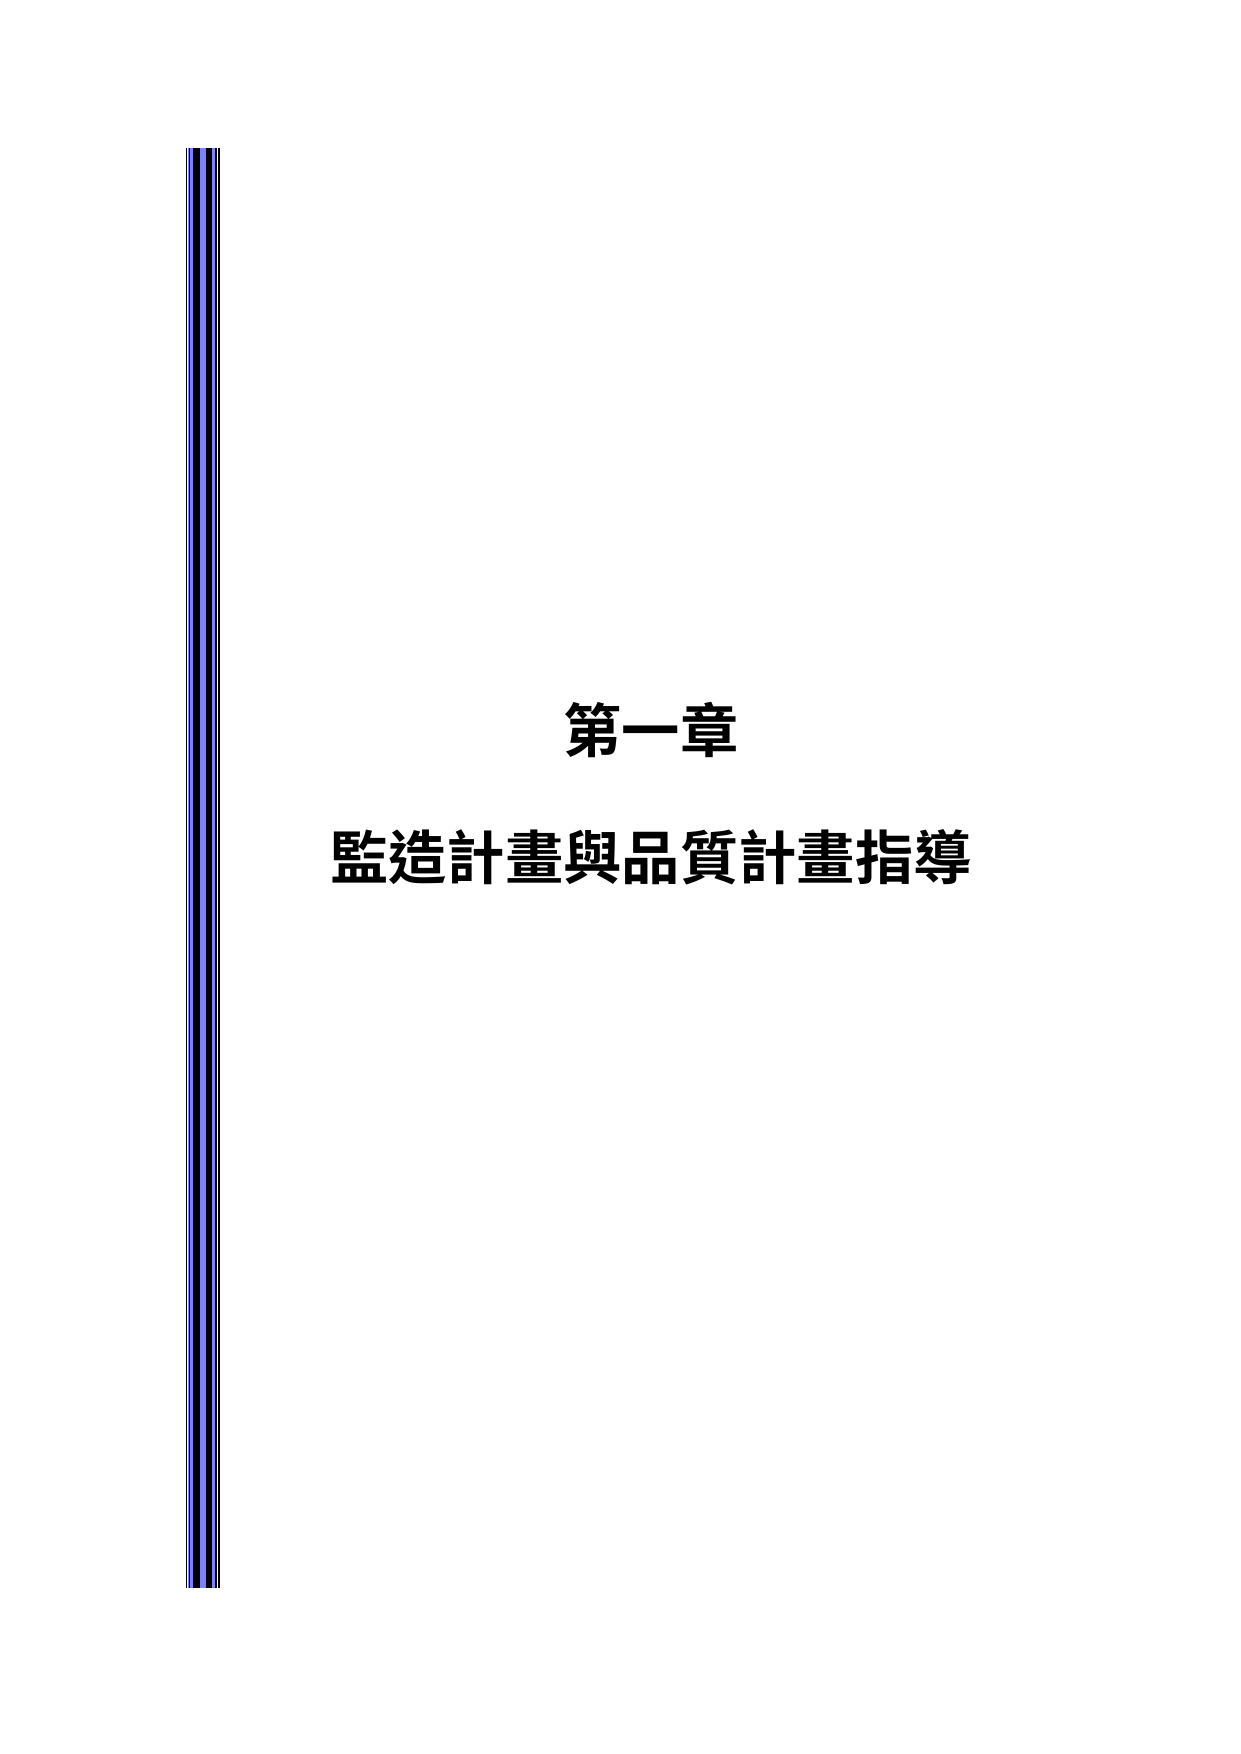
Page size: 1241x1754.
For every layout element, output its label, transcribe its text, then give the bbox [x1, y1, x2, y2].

table_header 第一章 監造計畫與品質計畫指導 [220, 148, 1090, 1588]
